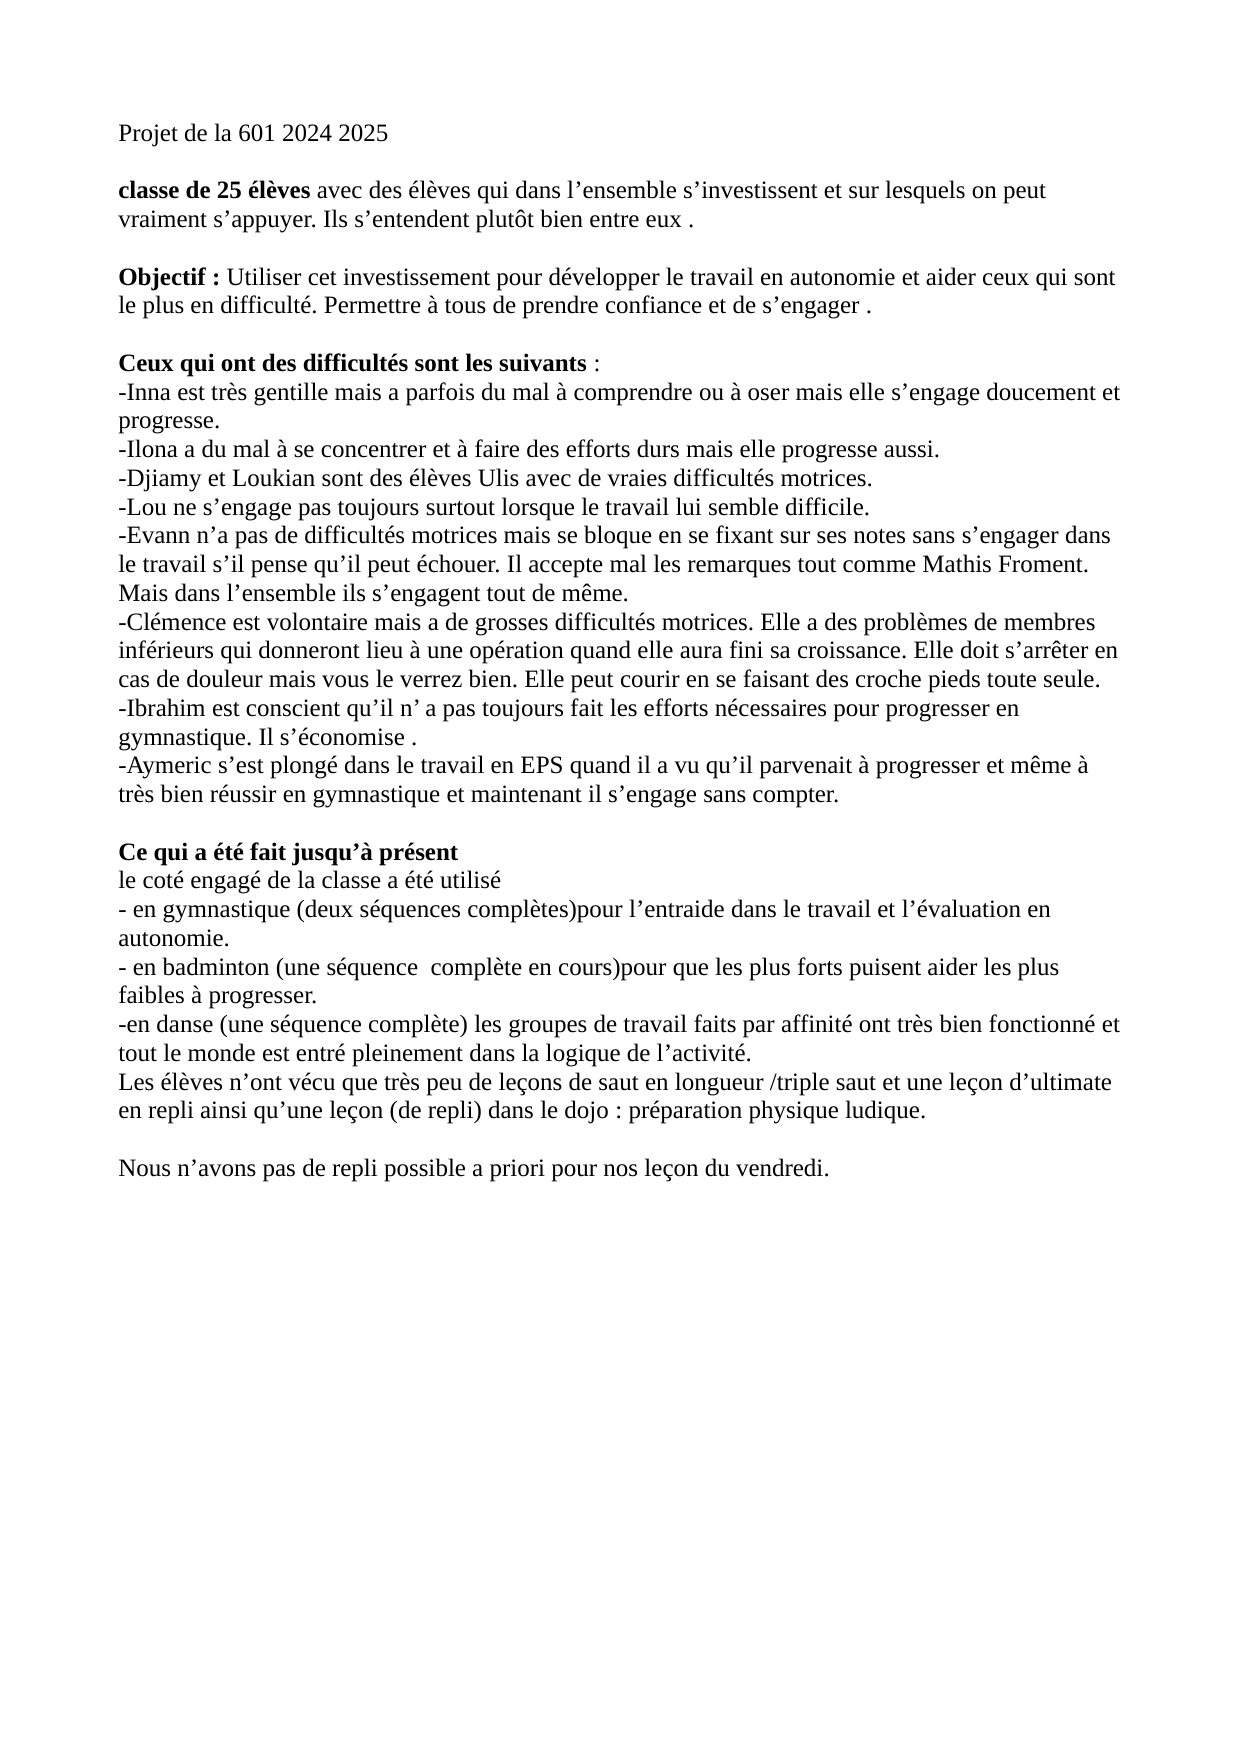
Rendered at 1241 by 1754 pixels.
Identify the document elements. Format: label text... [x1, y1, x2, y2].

text -Ibrahim est conscient qu’il n’ a pas toujours fait les efforts nécessaires pour progresser en gymnastique. Il s’économise . [118, 693, 1122, 751]
text -Aymeric s’est plongé dans le travail en EPS quand il a vu qu’il parvenait à progresser et même à très bien réussir en gymnastique et maintenant il s’engage sans compter. [118, 751, 1122, 808]
text -Inna est très gentille mais a parfois du mal à comprendre ou à oser mais elle s’engage doucement et progresse. [118, 377, 1122, 434]
text Objectif : Utiliser cet investissement pour développer le travail en autonomie et aider ceux qui sont le plus en difficulté. Permettre à tous de prendre confiance et de s’engager . [118, 262, 1122, 319]
text - en gymnastique (deux séquences complètes)pour l’entraide dans le travail et l’évaluation en autonomie. [118, 894, 1122, 952]
text -Djiamy et Loukian sont des élèves Ulis avec de vraies difficultés motrices. [118, 463, 1122, 492]
text -Clémence est volontaire mais a de grosses difficultés motrices. Elle a des problèmes de membres inférieurs qui donneront lieu à une opération quand elle aura fini sa croissance. Elle doit s’arrêter en cas de douleur mais vous le verrez bien. Elle peut courir en se faisant des croche pieds toute seule. [118, 607, 1122, 693]
text Nous n’avons pas de repli possible a priori pour nos leçon du vendredi. [118, 1153, 1122, 1182]
text - en badminton (une séquence complète en cours)pour que les plus forts puisent aider les plus faibles à progresser. [118, 952, 1122, 1009]
text Ce qui a été fait jusqu’à présent [118, 837, 1122, 866]
text -Ilona a du mal à se concentrer et à faire des efforts durs mais elle progresse aussi. [118, 434, 1122, 463]
text le coté engagé de la classe a été utilisé [118, 866, 1122, 894]
text Les élèves n’ont vécu que très peu de leçons de saut en longueur /triple saut et une leçon d’ultimate en repli ainsi qu’une leçon (de repli) dans le dojo : préparation physique ludique. [118, 1067, 1122, 1124]
text -en danse (une séquence complète) les groupes de travail faits par affinité ont très bien fonctionné et tout le monde est entré pleinement dans la logique de l’activité. [118, 1009, 1122, 1067]
text Ceux qui ont des difficultés sont les suivants : [118, 348, 1122, 377]
text Projet de la 601 2024 2025 [118, 118, 1122, 147]
text -Lou ne s’engage pas toujours surtout lorsque le travail lui semble difficile. [118, 492, 1122, 521]
text classe de 25 élèves avec des élèves qui dans l’ensemble s’investissent et sur lesquels on peut vraiment s’appuyer. Ils s’entendent plutôt bien entre eux . [118, 176, 1122, 233]
text -Evann n’a pas de difficultés motrices mais se bloque en se fixant sur ses notes sans s’engager dans le travail s’il pense qu’il peut échouer. Il accepte mal les remarques tout comme Mathis Froment. Mais dans l’ensemble ils s’engagent tout de même. [118, 521, 1122, 607]
